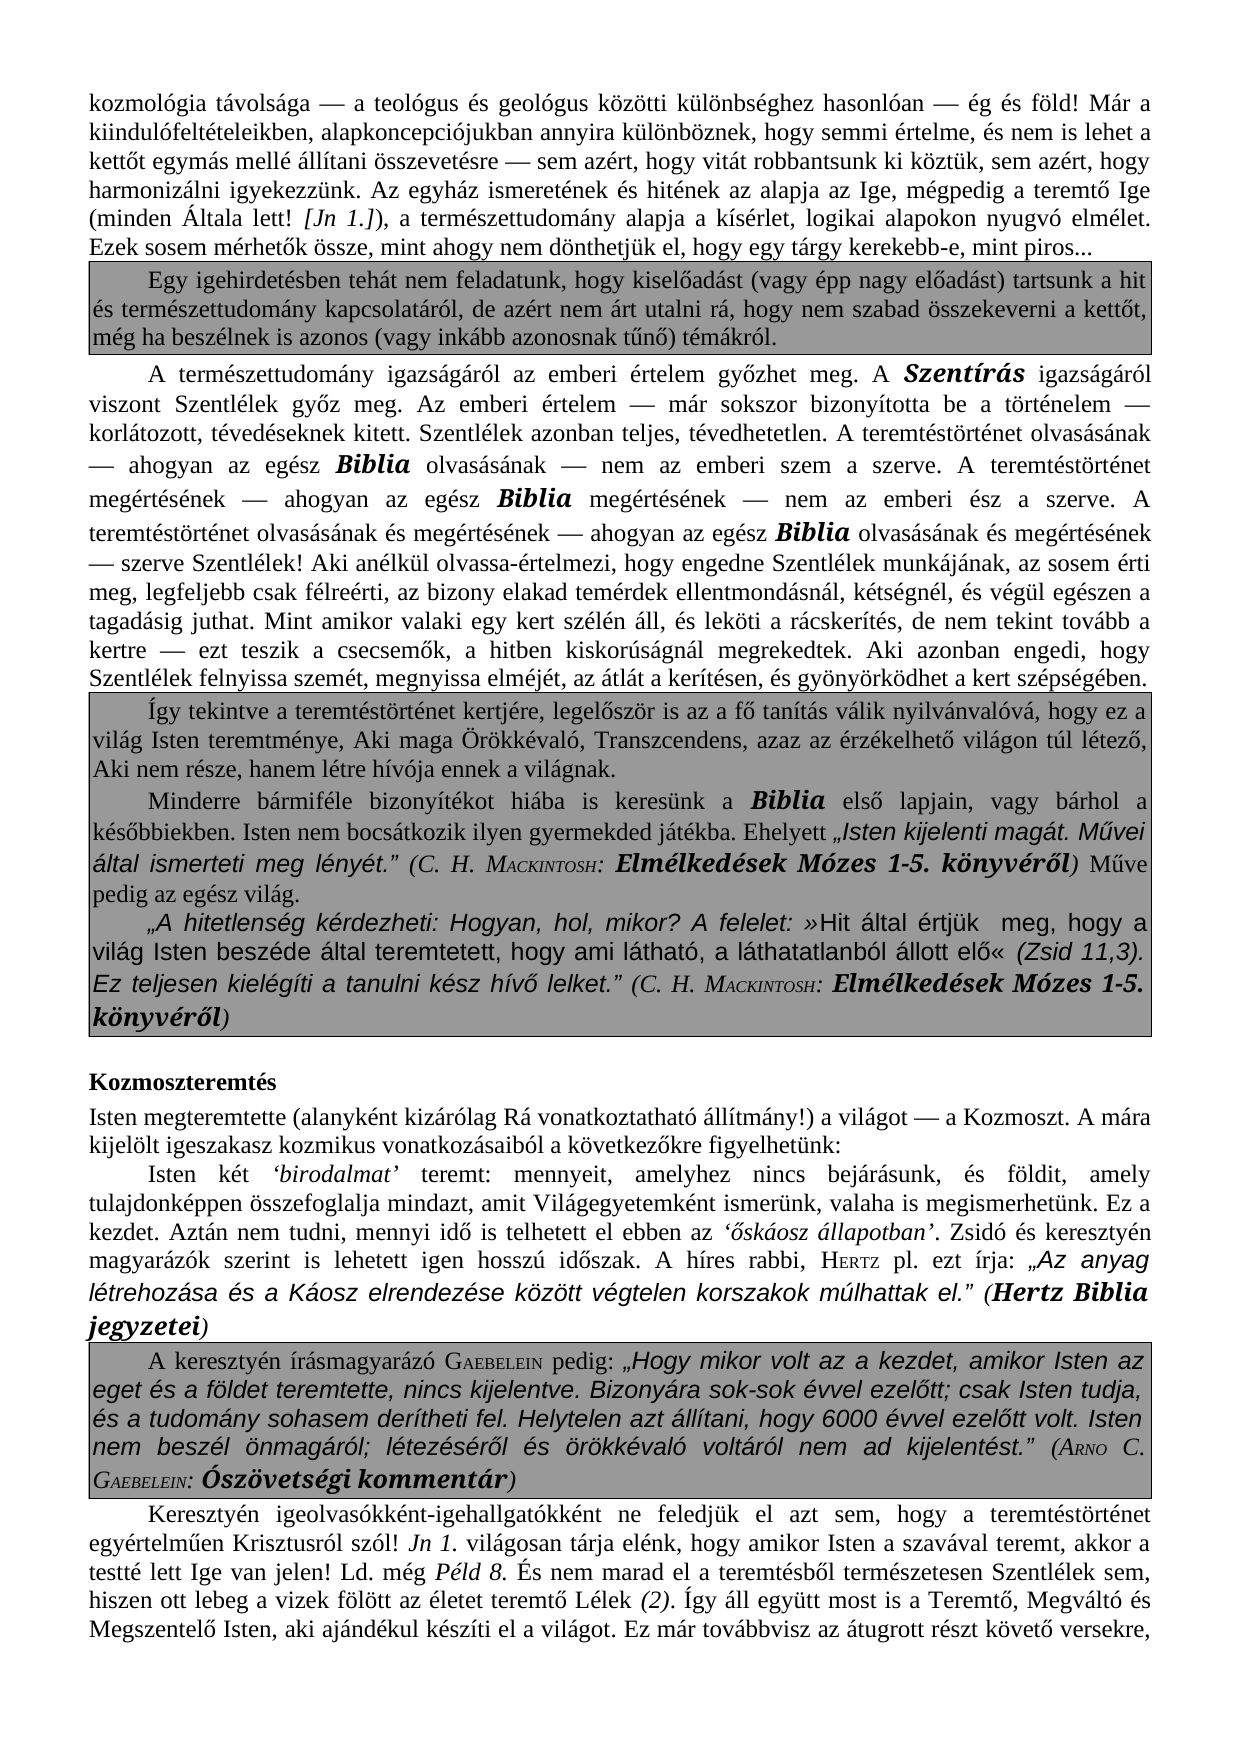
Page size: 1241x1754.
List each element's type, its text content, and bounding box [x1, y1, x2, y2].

text Isten két ‘birodalmat’ teremt: mennyeit, amelyhez nincs bejárásunk, és földit, amely tulajdonképpen összefoglalja mindazt, amit Világegyetemként ismerünk, valaha is megismerhetünk. Ez a kezdet. Aztán nem tudni, mennyi idő is telhetett el ebben az ‘őskáosz állapotban’. Zsidó és keresztyén magyarázók szerint is lehetett igen hosszú időszak. A híres rabbi, Hertz pl. ezt írja: „Az anyag létrehozása és a Káosz elrendezése között végtelen korszakok múlhattak el.” (Hertz Biblia jegyzetei) [88, 1159, 1152, 1342]
text Így tekintve a teremtéstörténet kertjére, legelőször is az a fő tanítás válik nyilvánvalóvá, hogy ez a világ Isten teremtménye, Aki maga Örökkévaló, Transzcendens, azaz az érzékelhető világon túl létező, Aki nem része, hanem létre hívója ennek a világnak. [90, 693, 1151, 778]
text „A hitetlenség kérdezheti: Hogyan, hol, mikor? A felelet: »Hit által értjük meg, hogy a világ Isten beszéde által teremtetett, hogy ami látható, a láthatatlanból állott elő« (Zsid 11,3). Ez teljesen kielégíti a tanulni kész hívő lelket.” (C. H. Mackintosh: Elmélkedések Mózes 1-5. könyvéről) [90, 904, 1151, 1036]
text Keresztyén igeolvasókként-igehallgatókként ne feledjük el azt sem, hogy a teremtéstörténet egyértelműen Krisztusról szól! Jn 1. világosan tárja elénk, hogy amikor Isten a szavával teremt, akkor a testté lett Ige van jelen! Ld. még Péld 8. És nem marad el a teremtésből természetesen Szentlélek sem, hiszen ott lebeg a vizek fölött az életet teremtő Lélek (2). Így áll együtt most is a Teremtő, Megváltó és Megszentelő Isten, aki ajándékul készíti el a világot. Ez már továbbvisz az átugrott részt követő versekre, [88, 1499, 1152, 1643]
text Isten megteremtette (alanyként kizárólag Rá vonatkoztatható állítmány!) a világot ― a Kozmoszt. A mára kijelölt igeszakasz kozmikus vonatkozásaiból a következőkre figyelhetünk: [88, 1102, 1152, 1159]
text A természettudomány igazságáról az emberi értelem győzhet meg. A Szentírás igazságáról viszont Szentlélek győz meg. Az emberi értelem ― már sokszor bizonyította be a történelem ― korlátozott, tévedéseknek kitett. Szentlélek azonban teljes, tévedhetetlen. A teremtéstörténet olvasásának ― ahogyan az egész Biblia olvasásának ― nem az emberi szem a szerve. A teremtéstörténet megértésének ― ahogyan az egész Biblia megértésének ― nem az emberi ész a szerve. A teremtéstörténet olvasásának és megértésének ― ahogyan az egész Biblia olvasásának és megértésének ― szerve Szentlélek! Aki anélkül olvassa-értelmezi, hogy engedne Szentlélek munkájának, az sosem érti meg, legfeljebb csak félreérti, az bizony elakad temérdek ellentmondásnál, kétségnél, és végül egészen a tagadásig juthat. Mint amikor valaki egy kert szélén áll, és leköti a rácskerítés, de nem tekint tovább a kertre ― ezt teszik a csecsemők, a hitben kiskorúságnál megrekedtek. Aki azonban engedi, hogy Szentlélek felnyissa szemét, megnyissa elméjét, az átlát a kerítésen, és gyönyörködhet a kert szépségében. [88, 355, 1152, 692]
text Minderre bármiféle bizonyítékot hiába is keresünk a Biblia első lapjain, vagy bárhol a későbbiekben. Isten nem bocsátkozik ilyen gyermekded játékba. Ehelyett „Isten kijelenti magát. Művei által ismerteti meg lényét.” (C. H. Mackintosh: Elmélkedések Mózes 1-5. könyvéről) Műve pedig az egész világ. [90, 778, 1151, 904]
subtitle Kozmoszteremtés [88, 1067, 1152, 1096]
text kozmológia távolsága ― a teológus és geológus közötti különbséghez hasonlóan ― ég és föld! Már a kiindulófeltételeikben, alapkoncepciójukban annyira különböznek, hogy semmi értelme, és nem is lehet a kettőt egymás mellé állítani összevetésre ― sem azért, hogy vitát robbantsunk ki köztük, sem azért, hogy harmonizálni igyekezzünk. Az egyház ismeretének és hitének az alapja az Ige, mégpedig a teremtő Ige (minden Általa lett! [Jn 1.]), a természettudomány alapja a kísérlet, logikai alapokon nyugvó elmélet. Ezek sosem mérhetők össze, mint ahogy nem dönthetjük el, hogy egy tárgy kerekebb‑e, mint piros... [88, 88, 1152, 261]
text A keresztyén írásmagyarázó Gaebelein pedig: „Hogy mikor volt az a kezdet, amikor Isten az eget és a földet teremtette, nincs kijelentve. Bizonyára sok-sok évvel ezelőtt; csak Isten tudja, és a tudomány sohasem derítheti fel. Helytelen azt állítani, hogy 6000 évvel ezelőtt volt. Isten nem beszél önmagáról; létezéséről és örökkévaló voltáról nem ad kijelentést.” (Arno C. Gaebelein: Ószövetségi kommentár) [90, 1343, 1151, 1498]
text Egy igehirdetésben tehát nem feladatunk, hogy kiselőadást (vagy épp nagy előadást) tartsunk a hit és természettudomány kapcsolatáról, de azért nem árt utalni rá, hogy nem szabad összekeverni a kettőt, még ha beszélnek is azonos (vagy inkább azonosnak tűnő) témákról. [90, 262, 1151, 354]
